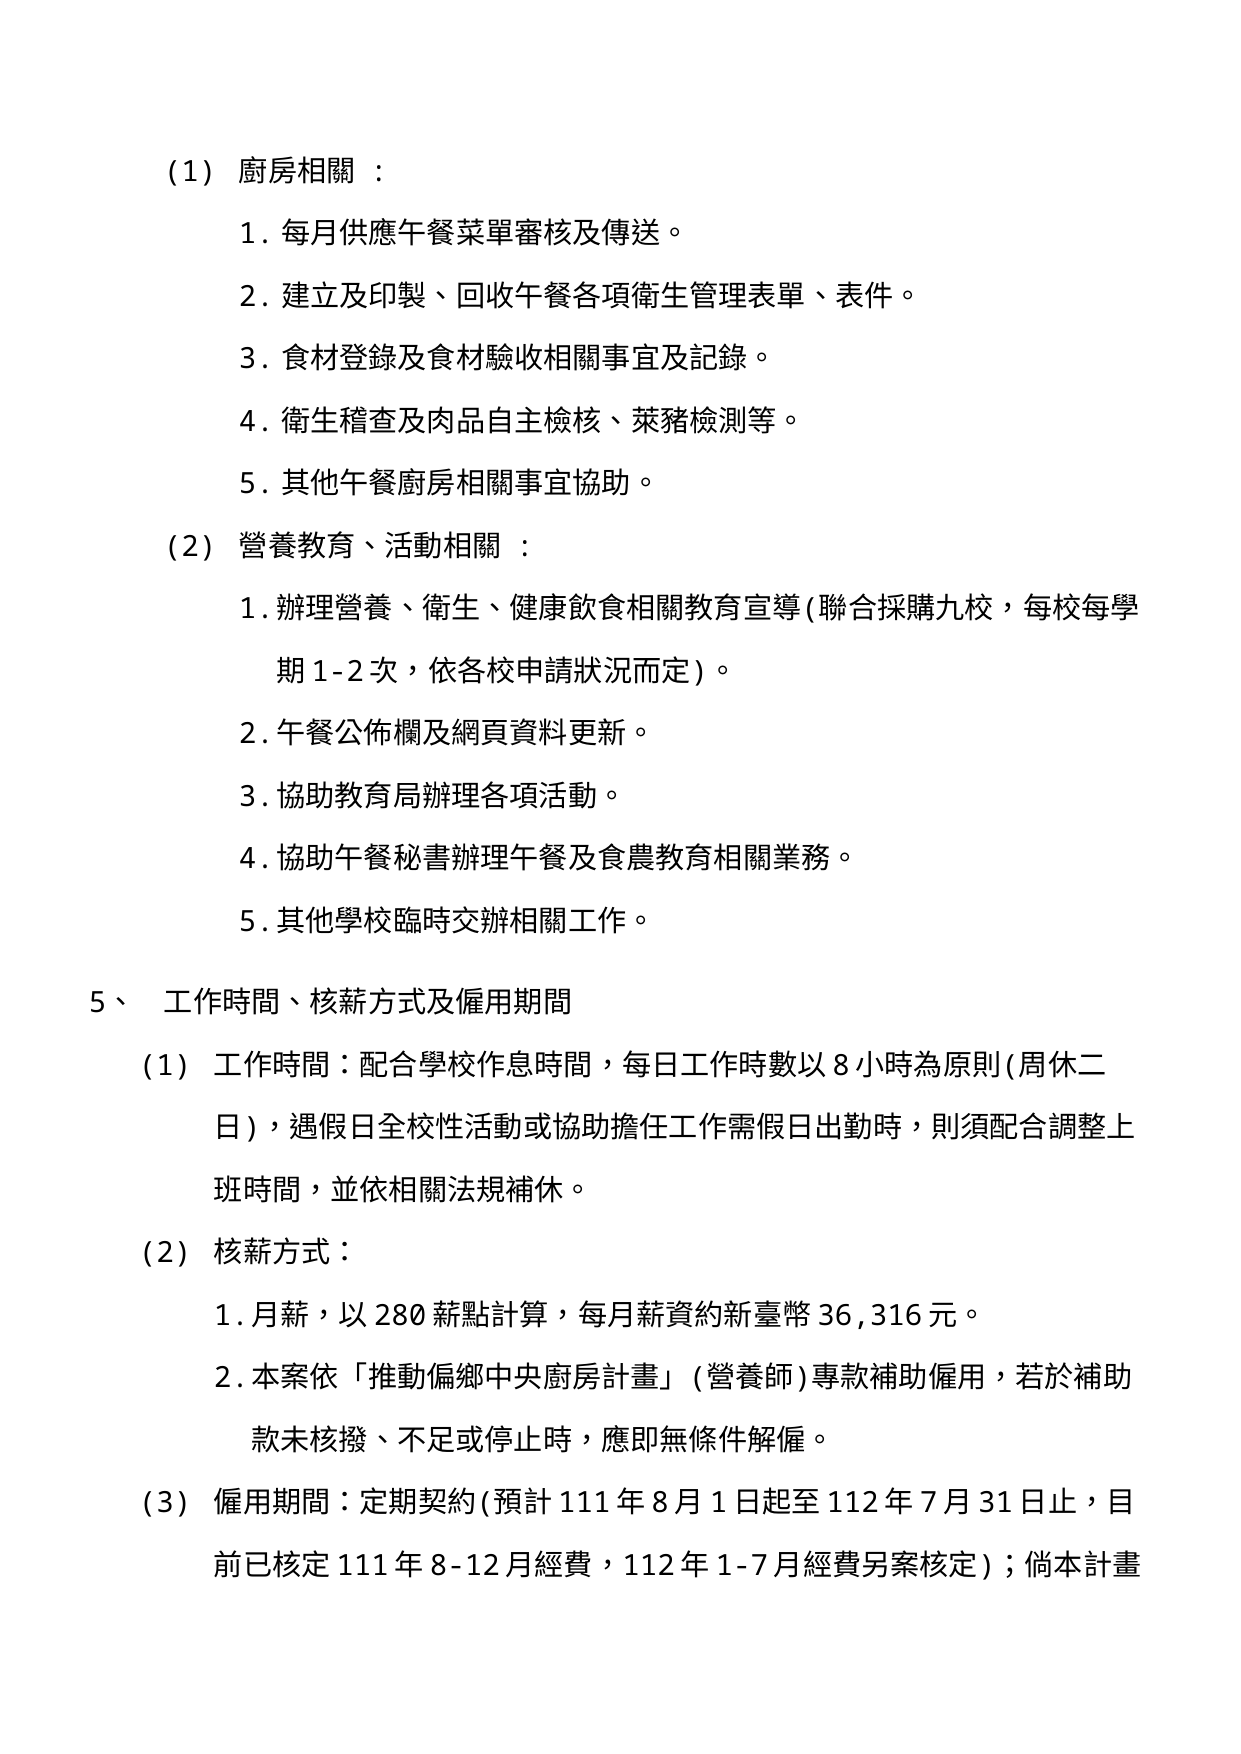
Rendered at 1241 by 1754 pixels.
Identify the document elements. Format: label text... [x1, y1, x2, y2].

list 每月供應午餐菜單審核及傳送。 [239, 189, 1152, 252]
list 辦理營養、衛生、健康飲食相關教育宣導(聯合採購九校，每校每學期1-2次，依各校申請狀況而定)。 [239, 564, 1152, 689]
list 廚房相關 : [164, 127, 1152, 189]
list 協助教育局辦理各項活動。 [239, 752, 1152, 814]
list 午餐公佈欄及網頁資料更新。 [239, 689, 1152, 752]
list 營養教育、活動相關 : [164, 502, 1152, 564]
list 其他午餐廚房相關事宜協助。 [239, 439, 1152, 502]
list 協助午餐秘書辦理午餐及食農教育相關業務。 [239, 814, 1152, 877]
list 月薪，以280薪點計算，每月薪資約新臺幣36,316元。 [214, 1271, 1152, 1333]
list 衛生稽查及肉品自主檢核、萊豬檢測等。 [239, 377, 1152, 439]
list 工作時間、核薪方式及僱用期間 [89, 958, 1152, 1021]
list 僱用期間：定期契約(預計111年8月1日起至112年7月31日止，目前已核定111年8-12月經費，112年1-7月經費另案核定)；倘本計畫 [139, 1458, 1152, 1583]
list 其他學校臨時交辦相關工作。 [239, 877, 1152, 939]
list 工作時間：配合學校作息時間，每日工作時數以8小時為原則(周休二日)，遇假日全校性活動或協助擔任工作需假日出勤時，則須配合調整上班時間，並依相關法規補休。 [139, 1021, 1152, 1208]
list 建立及印製、回收午餐各項衛生管理表單、表件。 [239, 252, 1152, 314]
list 核薪方式： [139, 1208, 1152, 1271]
list 本案依「推動偏鄉中央廚房計畫」(營養師)專款補助僱用，若於補助款未核撥、不足或停止時，應即無條件解僱。 [214, 1333, 1152, 1458]
list 食材登錄及食材驗收相關事宜及記錄。 [239, 314, 1152, 377]
